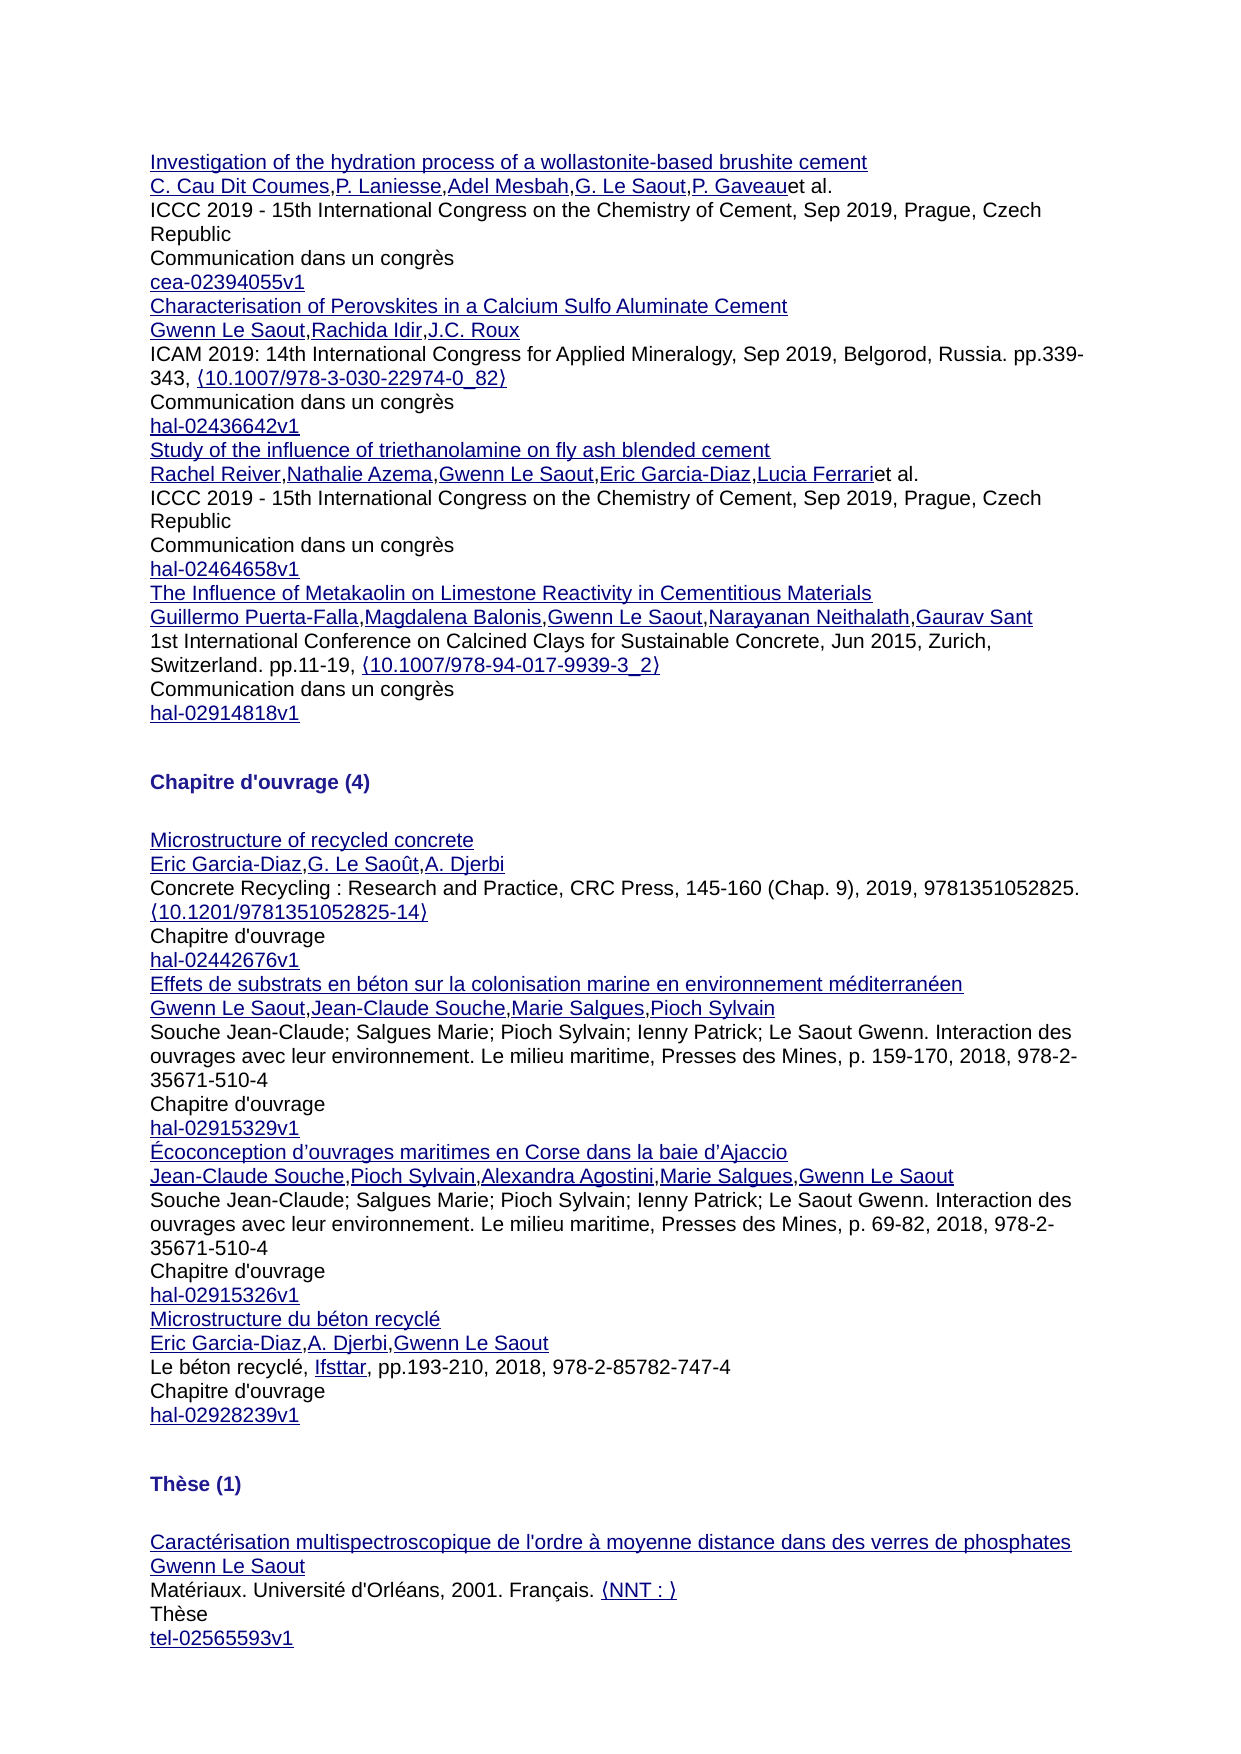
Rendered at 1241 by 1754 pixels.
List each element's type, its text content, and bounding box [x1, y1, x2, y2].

subtitle Chapitre d'ouvrage (4) [150, 770, 1090, 794]
table_header Caractérisation multispectroscopique de l'ordre à moyenne distance dans des verres de phosphates Gwenn Le Saout Matériaux. Université d'Orléans, 2001. Français. ⟨NNT : ⟩ Thèse tel-02565593v1 [150, 1530, 1090, 1650]
subtitle Thèse (1) [150, 1472, 1090, 1496]
table_cell The Influence of Metakaolin on Limestone Reactivity in Cementitious Materials Guillermo Puerta-Falla,Magdalena Balonis,Gwenn Le Saout,Narayanan Neithalath,Gaurav Sant 1st International Conference on Calcined Clays for Sustainable Concrete, Jun 2015, Zurich, Switzerland. pp.11-19, ⟨10.1007/978-94-017-9939-3_2⟩ Communication dans un congrès hal-02914818v1 [150, 581, 1090, 725]
table_cell Characterisation of Perovskites in a Calcium Sulfo Aluminate Cement Gwenn Le Saout,Rachida Idir,J.C. Roux ICAM 2019: 14th International Congress for Applied Mineralogy, Sep 2019, Belgorod, Russia. pp.339-343, ⟨10.1007/978-3-030-22974-0_82⟩ Communication dans un congrès hal-02436642v1 [150, 294, 1090, 437]
table_cell Study of the influence of triethanolamine on fly ash blended cement Rachel Reiver,Nathalie Azema,Gwenn Le Saout,Eric Garcia-Diaz,Lucia Ferrariet al. ICCC 2019 - 15th International Congress on the Chemistry of Cement, Sep 2019, Prague, Czech Republic Communication dans un congrès hal-02464658v1 [150, 438, 1090, 581]
table_cell Effets de substrats en béton sur la colonisation marine en environnement méditerranéen Gwenn Le Saout,Jean-Claude Souche,Marie Salgues,Pioch Sylvain Souche Jean-Claude; Salgues Marie; Pioch Sylvain; Ienny Patrick; Le Saout Gwenn. Interaction des ouvrages avec leur environnement. Le milieu maritime, Presses des Mines, p. 159-170, 2018, 978-2-35671-510-4 Chapitre d'ouvrage hal-02915329v1 [150, 972, 1090, 1139]
table_cell Microstructure du béton recyclé Eric Garcia-Diaz,A. Djerbi,Gwenn Le Saout Le béton recyclé, Ifsttar, pp.193-210, 2018, 978-2-85782-747-4 Chapitre d'ouvrage hal-02928239v1 [150, 1307, 1090, 1427]
table_cell Investigation of the hydration process of a wollastonite-based brushite cement C. Cau Dit Coumes,P. Laniesse,Adel Mesbah,G. Le Saout,P. Gaveauet al. ICCC 2019 - 15th International Congress on the Chemistry of Cement, Sep 2019, Prague, Czech Republic Communication dans un congrès cea-02394055v1 [150, 150, 1090, 294]
table_cell Écoconception d’ouvrages maritimes en Corse dans la baie d’Ajaccio Jean-Claude Souche,Pioch Sylvain,Alexandra Agostini,Marie Salgues,Gwenn Le Saout Souche Jean-Claude; Salgues Marie; Pioch Sylvain; Ienny Patrick; Le Saout Gwenn. Interaction des ouvrages avec leur environnement. Le milieu maritime, Presses des Mines, p. 69-82, 2018, 978-2-35671-510-4 Chapitre d'ouvrage hal-02915326v1 [150, 1140, 1090, 1307]
table_header Microstructure of recycled concrete Eric Garcia-Diaz,G. Le Saoût,A. Djerbi Concrete Recycling : Research and Practice, CRC Press, 145-160 (Chap. 9), 2019, 9781351052825. ⟨10.1201/9781351052825-14⟩ Chapitre d'ouvrage hal-02442676v1 [150, 828, 1090, 972]
